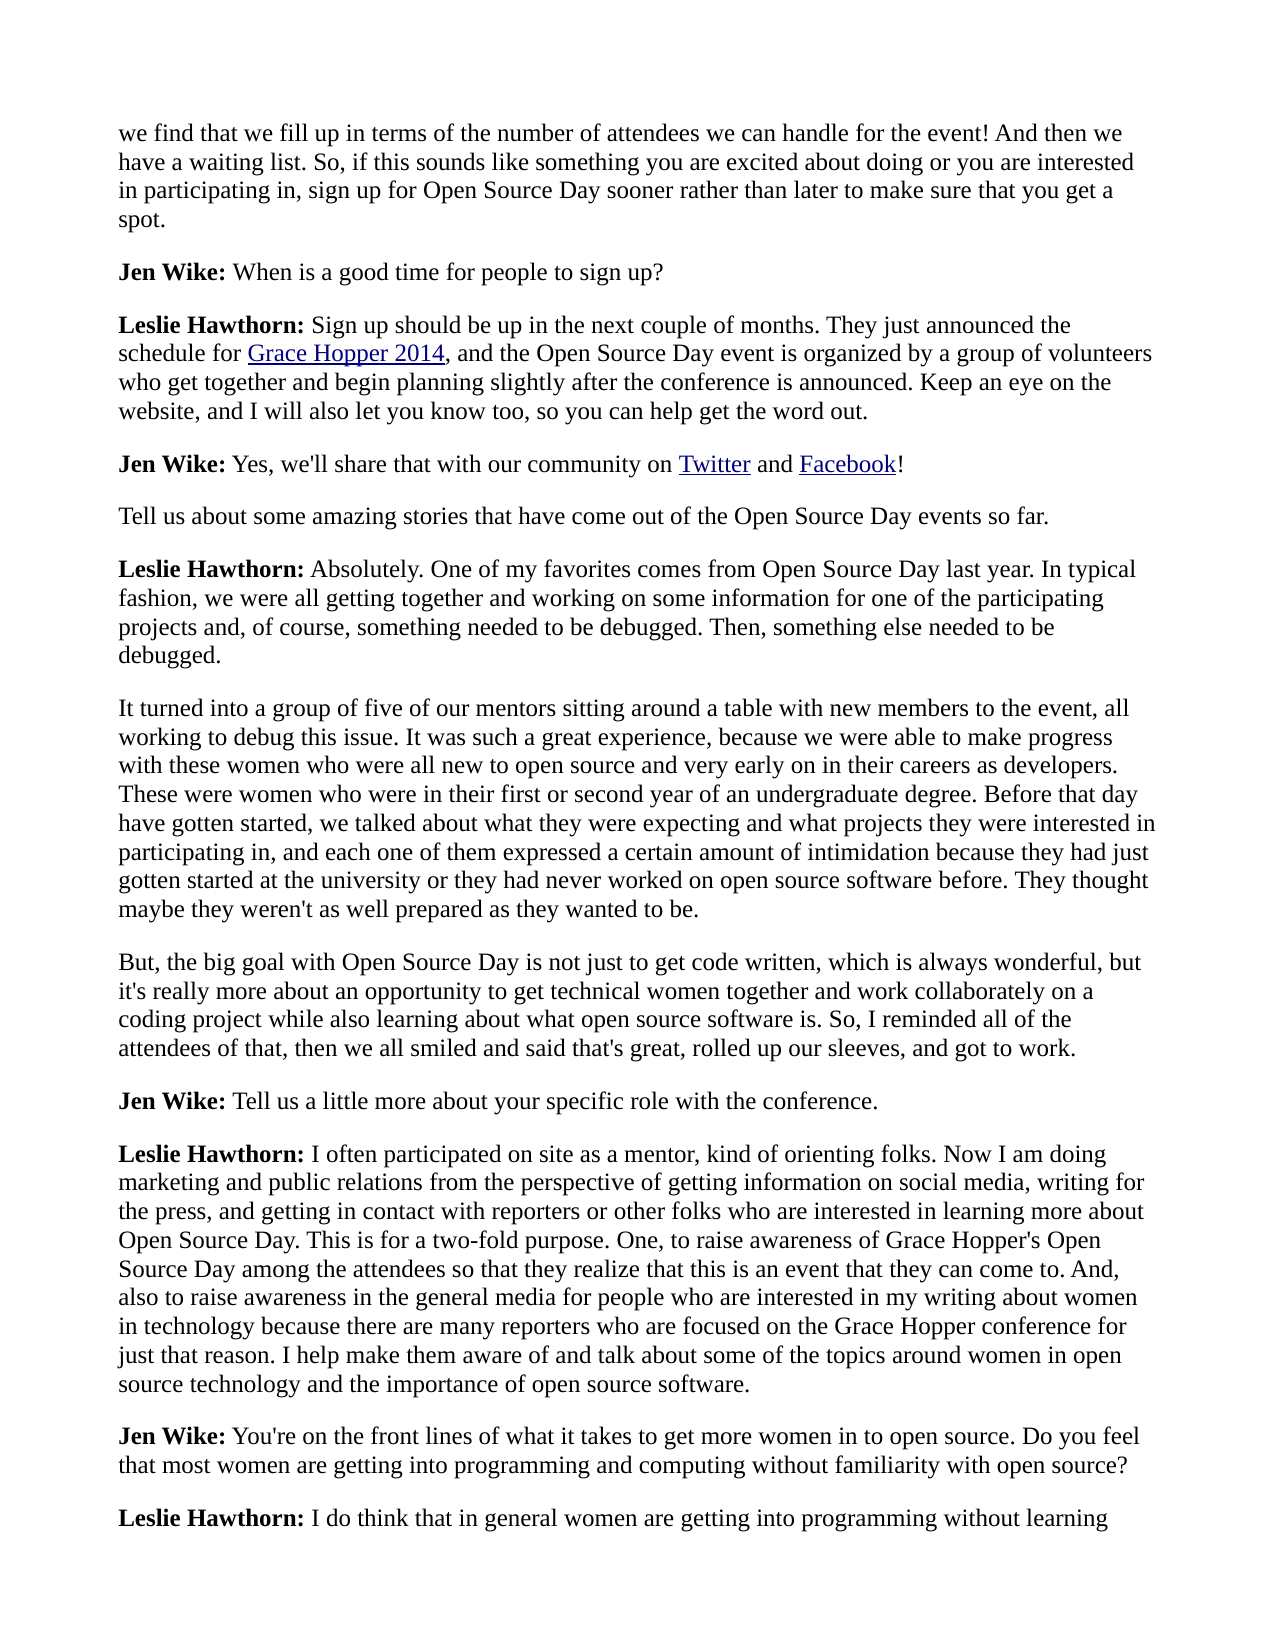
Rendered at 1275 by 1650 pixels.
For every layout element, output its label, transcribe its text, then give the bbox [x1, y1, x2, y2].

text Leslie Hawthorn: Absolutely. One of my favorites comes from Open Source Day last year. In typical fashion, we were all getting together and working on some information for one of the participating projects and, of course, something needed to be debugged. Then, something else needed to be debugged. [118, 554, 1157, 669]
text we find that we fill up in terms of the number of attendees we can handle for the event! And then we have a waiting list. So, if this sounds like something you are excited about doing or you are interested in participating in, sign up for Open Source Day sooner rather than later to make sure that you get a spot. [118, 118, 1157, 233]
text Jen Wike: Tell us a little more about your specific role with the conference. [118, 1086, 1157, 1115]
text Jen Wike: You're on the front lines of what it takes to get more women in to open source. Do you feel that most women are getting into programming and computing without familiarity with open source? [118, 1421, 1157, 1479]
text Jen Wike: Yes, we'll share that with our community on Twitter and Facebook! [118, 449, 1157, 477]
text Leslie Hawthorn: I do think that in general women are getting into programming without learning [118, 1503, 1157, 1532]
text Jen Wike: When is a good time for people to sign up? [118, 257, 1157, 286]
text Leslie Hawthorn: I often participated on site as a mentor, kind of orienting folks. Now I am doing marketing and public relations from the perspective of getting information on social media, writing for the press, and getting in contact with reporters or other folks who are interested in learning more about Open Source Day. This is for a two-fold purpose. One, to raise awareness of Grace Hopper's Open Source Day among the attendees so that they realize that this is an event that they can come to. And, also to raise awareness in the general media for people who are interested in my writing about women in technology because there are many reporters who are focused on the Grace Hopper conference for just that reason. I help make them aware of and talk about some of the topics around women in open source technology and the importance of open source software. [118, 1139, 1157, 1397]
text It turned into a group of five of our mentors sitting around a table with new members to the event, all working to debug this issue. It was such a great experience, because we were able to make progress with these women who were all new to open source and very early on in their careers as developers. These were women who were in their first or second year of an undergraduate degree. Before that day have gotten started, we talked about what they were expecting and what projects they were interested in participating in, and each one of them expressed a certain amount of intimidation because they had just gotten started at the university or they had never worked on open source software before. They thought maybe they weren't as well prepared as they wanted to be. [118, 693, 1157, 923]
text Leslie Hawthorn: Sign up should be up in the next couple of months. They just announced the schedule for Grace Hopper 2014, and the Open Source Day event is organized by a group of volunteers who get together and begin planning slightly after the conference is announced. Keep an eye on the website, and I will also let you know too, so you can help get the word out. [118, 310, 1157, 425]
text But, the big goal with Open Source Day is not just to get code written, which is always wonderful, but it's really more about an opportunity to get technical women together and work collaborately on a coding project while also learning about what open source software is. So, I reminded all of the attendees of that, then we all smiled and said that's great, rolled up our sleeves, and got to work. [118, 947, 1157, 1062]
text Tell us about some amazing stories that have come out of the Open Source Day events so far. [118, 501, 1157, 530]
